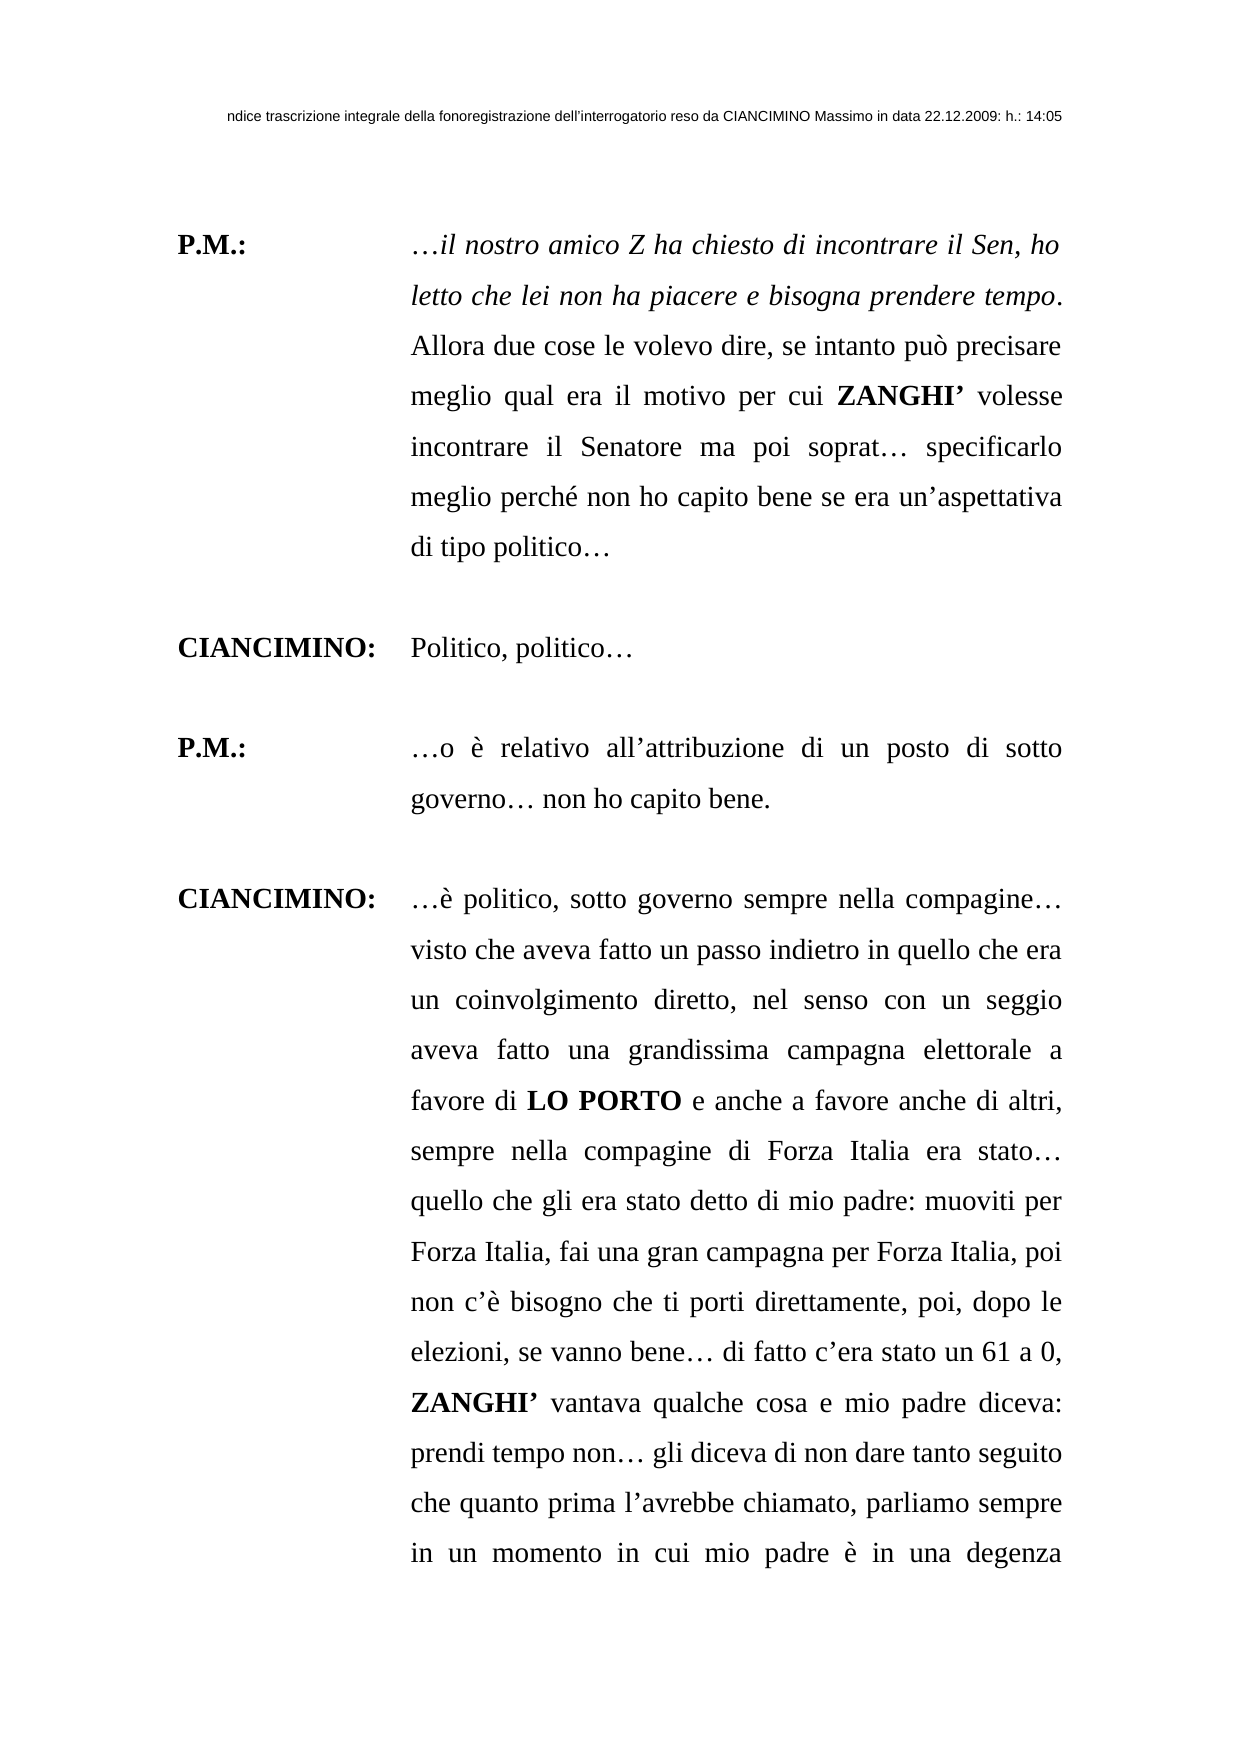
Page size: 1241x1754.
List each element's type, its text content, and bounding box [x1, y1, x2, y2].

text P.M.: …il nostro amico Z ha chiesto di incontrare il Sen, ho letto che lei non ha piacere e bisogna prendere tempo. Allora due cose le volevo dire, se intanto può precisare meglio qual era il motivo per cui ZANGHI’ volesse incontrare il Senatore ma poi soprat… specificarlo meglio perché non ho capito bene se era un’aspettativa di tipo politico… [177, 227, 1063, 563]
text CIANCIMINO: …è politico, sotto governo sempre nella compagine… visto che aveva fatto un passo indietro in quello che era un coinvolgimento diretto, nel senso con un seggio aveva fatto una grandissima campagna elettorale a favore di LO PORTO e anche a favore anche di altri, sempre nella compagine di Forza Italia era stato… quello che gli era stato detto di mio padre: muoviti per Forza Italia, fai una gran campagna per Forza Italia, poi non c’è bisogno che ti porti direttamente, poi, dopo le elezioni, se vanno bene… di fatto c’era stato un 61 a 0, ZANGHI’ vantava qualche cosa e mio padre diceva: prendi tempo non… gli diceva di non dare tanto seguito che quanto prima l’avrebbe chiamato, parliamo sempre in un momento in cui mio padre è in una degenza [177, 882, 1063, 1569]
text P.M.: …o è relativo all’attribuzione di un posto di sotto governo… non ho capito bene. [177, 731, 1063, 814]
text CIANCIMINO: Politico, politico… [177, 630, 1063, 663]
